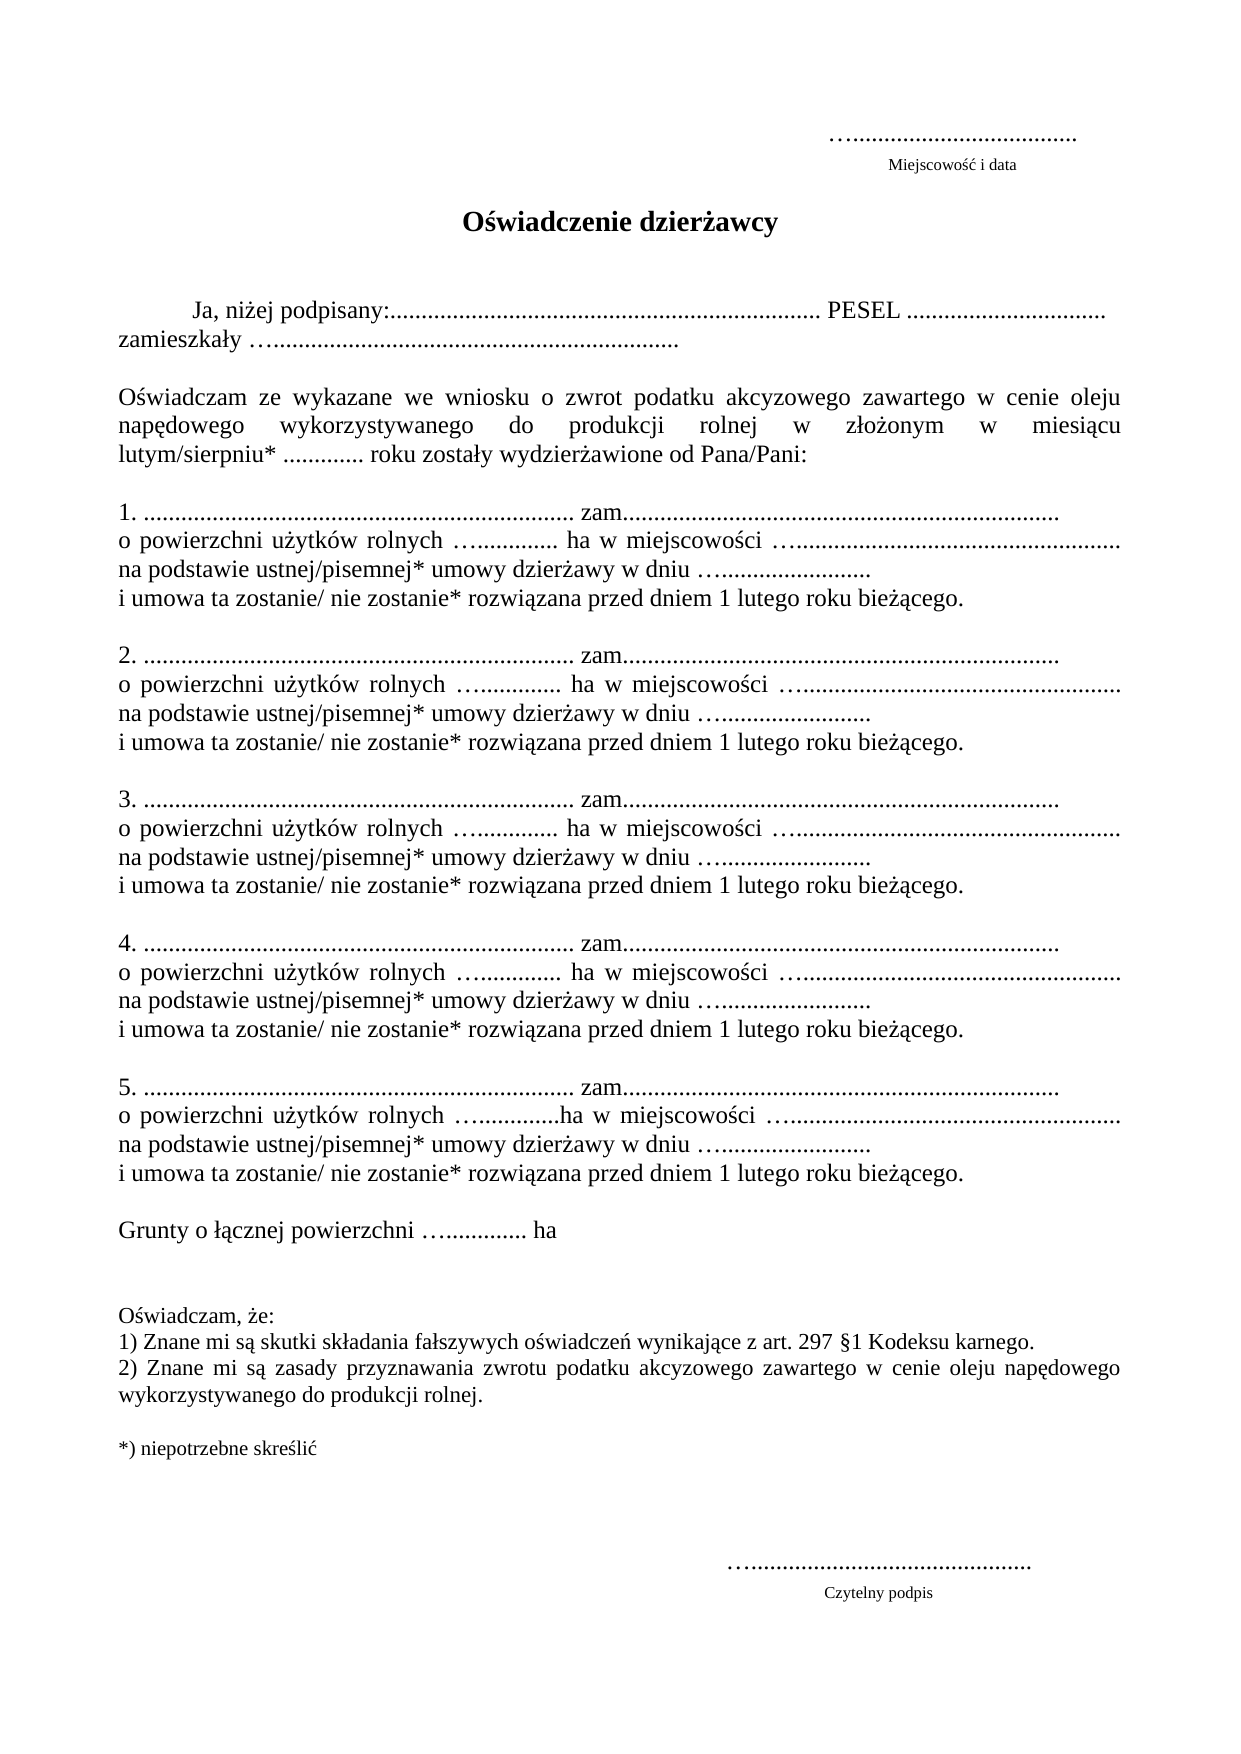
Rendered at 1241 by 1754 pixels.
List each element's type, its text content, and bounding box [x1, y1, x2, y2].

text i umowa ta zostanie/ nie zostanie* rozwiązana przed dniem 1 lutego roku bieżącego. [118, 1014, 1122, 1043]
text Oświadczam, że: [118, 1302, 1122, 1328]
text i umowa ta zostanie/ nie zostanie* rozwiązana przed dniem 1 lutego roku bieżącego. [118, 1158, 1122, 1187]
text 4. ..................................................................... zam...................................................................... [118, 928, 1122, 957]
text Czytelny podpis [118, 1575, 1122, 1604]
text Ja, niżej podpisany:..................................................................... PESEL ................................ [118, 295, 1122, 324]
text ….................................... [118, 118, 1122, 147]
text 2. ..................................................................... zam...................................................................... [118, 640, 1122, 669]
text 3. ..................................................................... zam...................................................................... [118, 784, 1122, 813]
text Oświadczam ze wykazane we wniosku o zwrot podatku akcyzowego zawartego w cenie oleju napędowego wykorzystywanego do produkcji rolnej w złożonym w miesiącu lutym/sierpniu* ............. roku zostały wydzierżawione od Pana/Pani: [118, 382, 1122, 468]
text …............................................. [118, 1546, 1122, 1575]
text 5. ..................................................................... zam...................................................................... [118, 1072, 1122, 1100]
text i umowa ta zostanie/ nie zostanie* rozwiązana przed dniem 1 lutego roku bieżącego. [118, 727, 1122, 755]
text Grunty o łącznej powierzchni …............. ha [118, 1215, 1122, 1244]
text 1) Znane mi są skutki składania fałszywych oświadczeń wynikające z art. 297 §1 Kodeksu karnego. [118, 1328, 1122, 1354]
text i umowa ta zostanie/ nie zostanie* rozwiązana przed dniem 1 lutego roku bieżącego. [118, 870, 1122, 899]
text 1. ..................................................................... zam...................................................................... [118, 497, 1122, 525]
text o powierzchni użytków rolnych …............. ha w miejscowości ….................................................... na podstawie ustnej/pisemnej* umowy dzierżawy w dniu …........................ [118, 813, 1122, 870]
text Miejscowość i data [118, 147, 1122, 176]
text o powierzchni użytków rolnych …............. ha w miejscowości …................................................... na podstawie ustnej/pisemnej* umowy dzierżawy w dniu …........................ [118, 957, 1122, 1014]
text o powierzchni użytków rolnych …............. ha w miejscowości ….................................................... na podstawie ustnej/pisemnej* umowy dzierżawy w dniu …........................ [118, 525, 1122, 583]
text *) niepotrzebne skreślić [118, 1436, 1122, 1460]
text Oświadczenie dzierżawcy [118, 204, 1122, 238]
text zamieszkały …................................................................. [118, 324, 1122, 353]
text o powierzchni użytków rolnych ….............ha w miejscowości …..................................................... na podstawie ustnej/pisemnej* umowy dzierżawy w dniu …........................ [118, 1100, 1122, 1158]
text o powierzchni użytków rolnych …............. ha w miejscowości …................................................... na podstawie ustnej/pisemnej* umowy dzierżawy w dniu …........................ [118, 669, 1122, 727]
text 2) Znane mi są zasady przyznawania zwrotu podatku akcyzowego zawartego w cenie oleju napędowego wykorzystywanego do produkcji rolnej. [118, 1354, 1122, 1407]
text i umowa ta zostanie/ nie zostanie* rozwiązana przed dniem 1 lutego roku bieżącego. [118, 583, 1122, 612]
